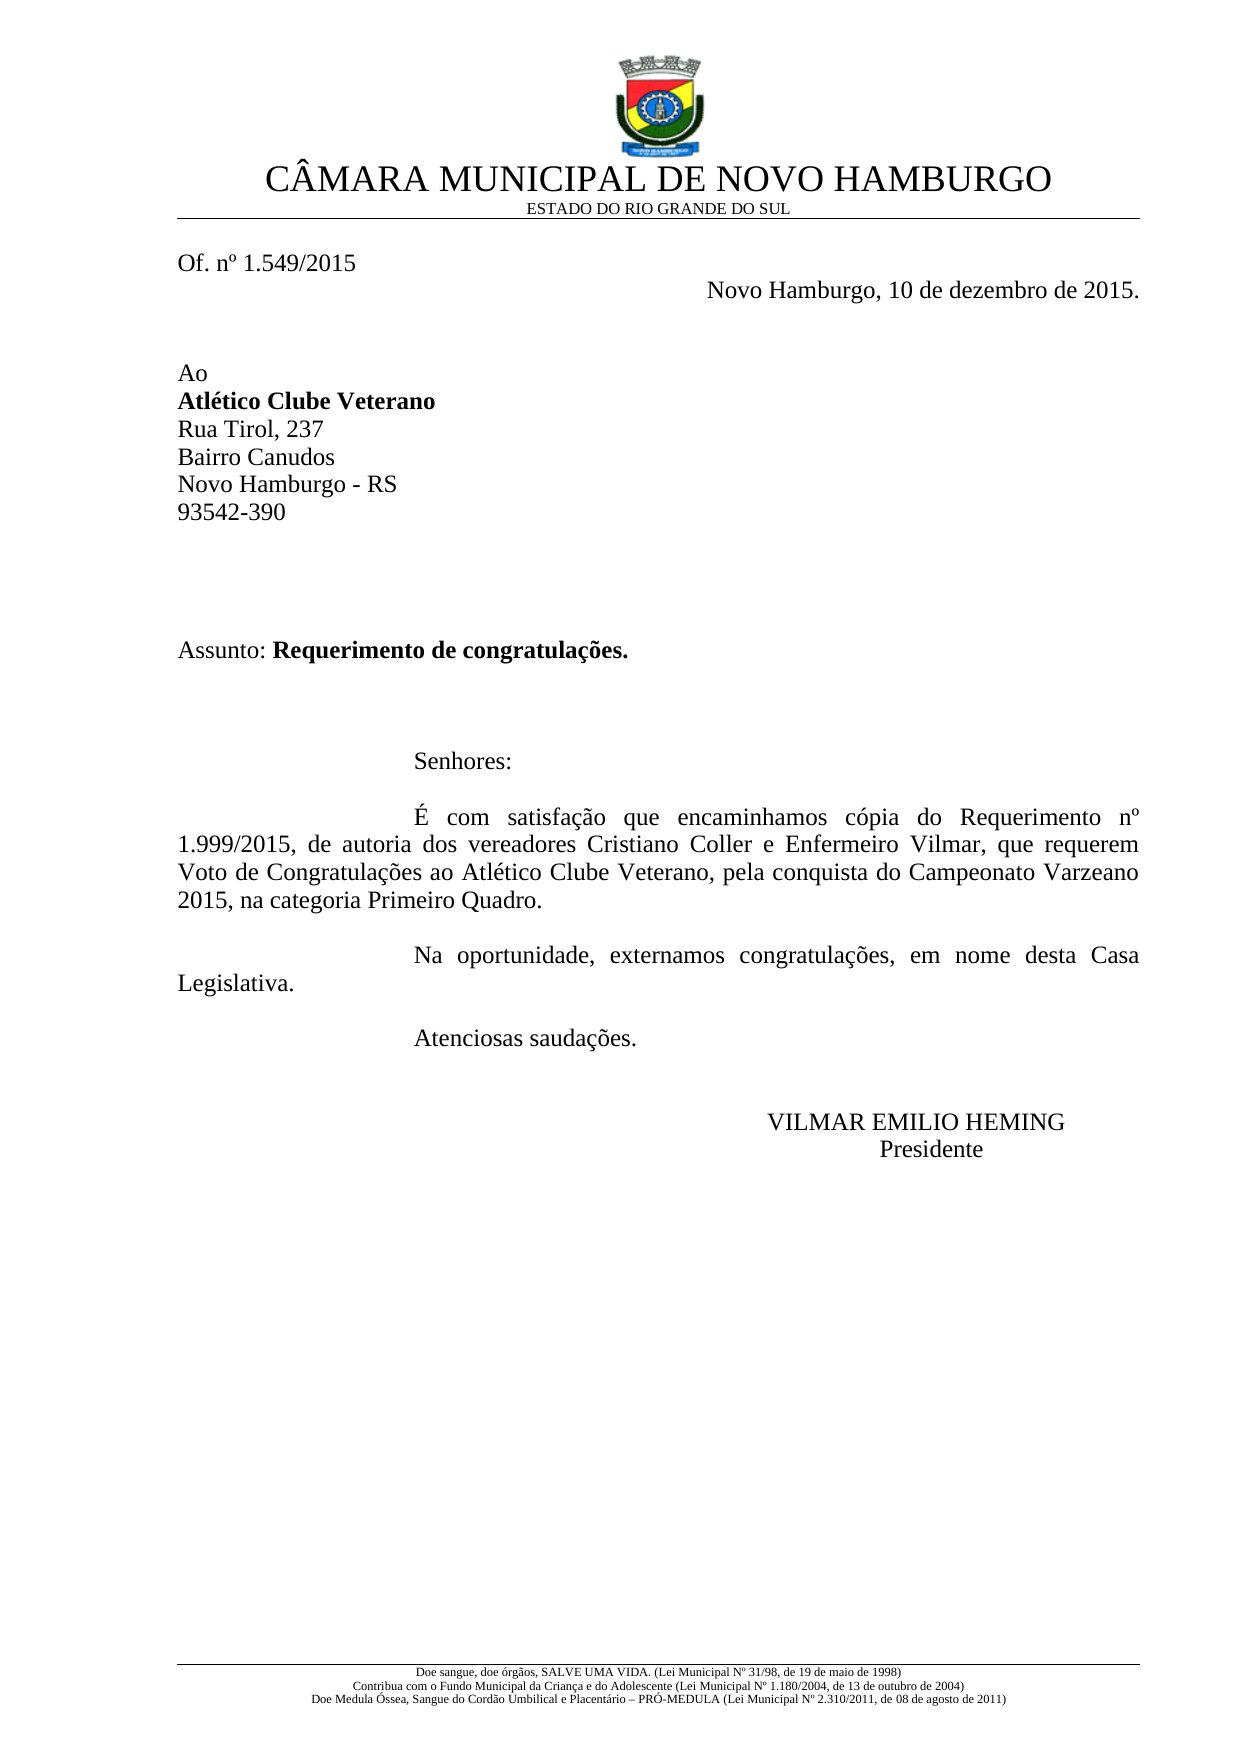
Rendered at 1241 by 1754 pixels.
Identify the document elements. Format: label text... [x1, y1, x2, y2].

text Bairro Canudos [177, 443, 1140, 470]
text Ao [177, 359, 1140, 387]
text 93542-390 [177, 498, 1140, 526]
text Novo Hamburgo - RS [177, 470, 1140, 498]
text Of. nº 1.549/2015 [177, 249, 1140, 276]
text Atenciosas saudações. [177, 1024, 1140, 1052]
text Rua Tirol, 237 [177, 415, 1140, 443]
text Na oportunidade, externamos congratulações, em nome desta Casa Legislativa. [177, 941, 1140, 997]
text Novo Hamburgo, 10 de dezembro de 2015. [177, 276, 1140, 304]
picture [608, 47, 709, 163]
text Atlético Clube Veterano [177, 387, 1140, 415]
text Presidente [179, 1135, 1140, 1163]
text É com satisfação que encaminhamos cópia do Requerimento nº 1.999/2015, de autoria dos vereadores Cristiano Coller e Enfermeiro Vilmar, que requerem Voto de Congratulações ao Atlético Clube Veterano, pela conquista do Campeonato Varzeano 2015, na categoria Primeiro Quadro. [177, 803, 1140, 914]
text Senhores: [177, 747, 1140, 775]
text Assunto: Requerimento de congratulações. [177, 637, 1140, 664]
text VILMAR EMILIO HEMING [179, 1108, 1140, 1135]
